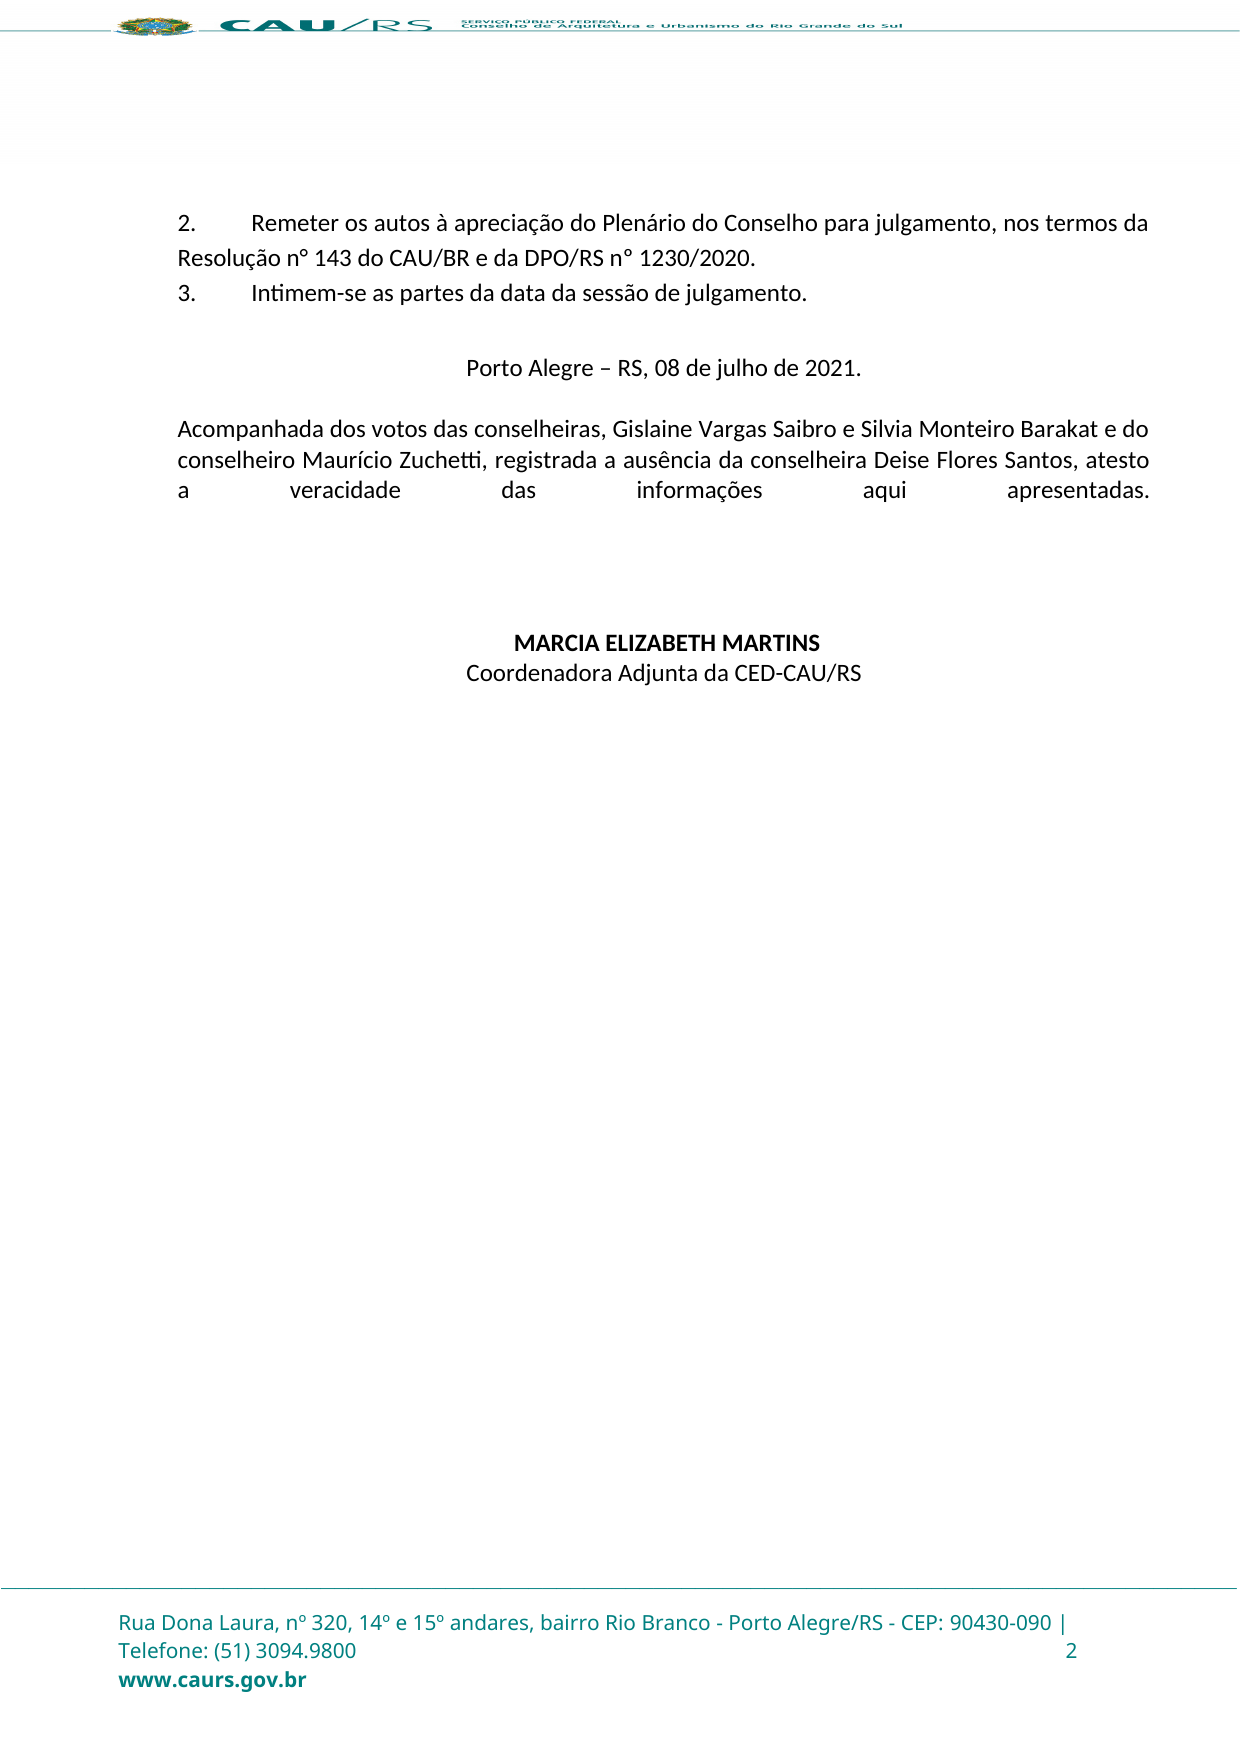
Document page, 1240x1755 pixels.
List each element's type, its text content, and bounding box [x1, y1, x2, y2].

list Intimem-se as partes da data da sessão de julgamento. [177, 277, 1151, 307]
text Porto Alegre – RS, 08 de julho de 2021. [177, 352, 1151, 383]
list Remeter os autos à apreciação do Plenário do Conselho para julgamento, nos termos da Resolução n° 143 do CAU/BR e da DPO/RS nº 1230/2020. [177, 207, 1151, 272]
text Coordenadora Adjunta da CED-CAU/RS [177, 657, 1151, 688]
text Acompanhada dos votos das conselheiras, Gislaine Vargas Saibro e Silvia Monteiro Barakat e do conselheiro Maurício Zuchetti, registrada a ausência da conselheira Deise Flores Santos, atesto a veracidade das informações aqui apresentadas. [177, 413, 1151, 535]
text MARCIA ELIZABETH MARTINS [177, 596, 1151, 657]
